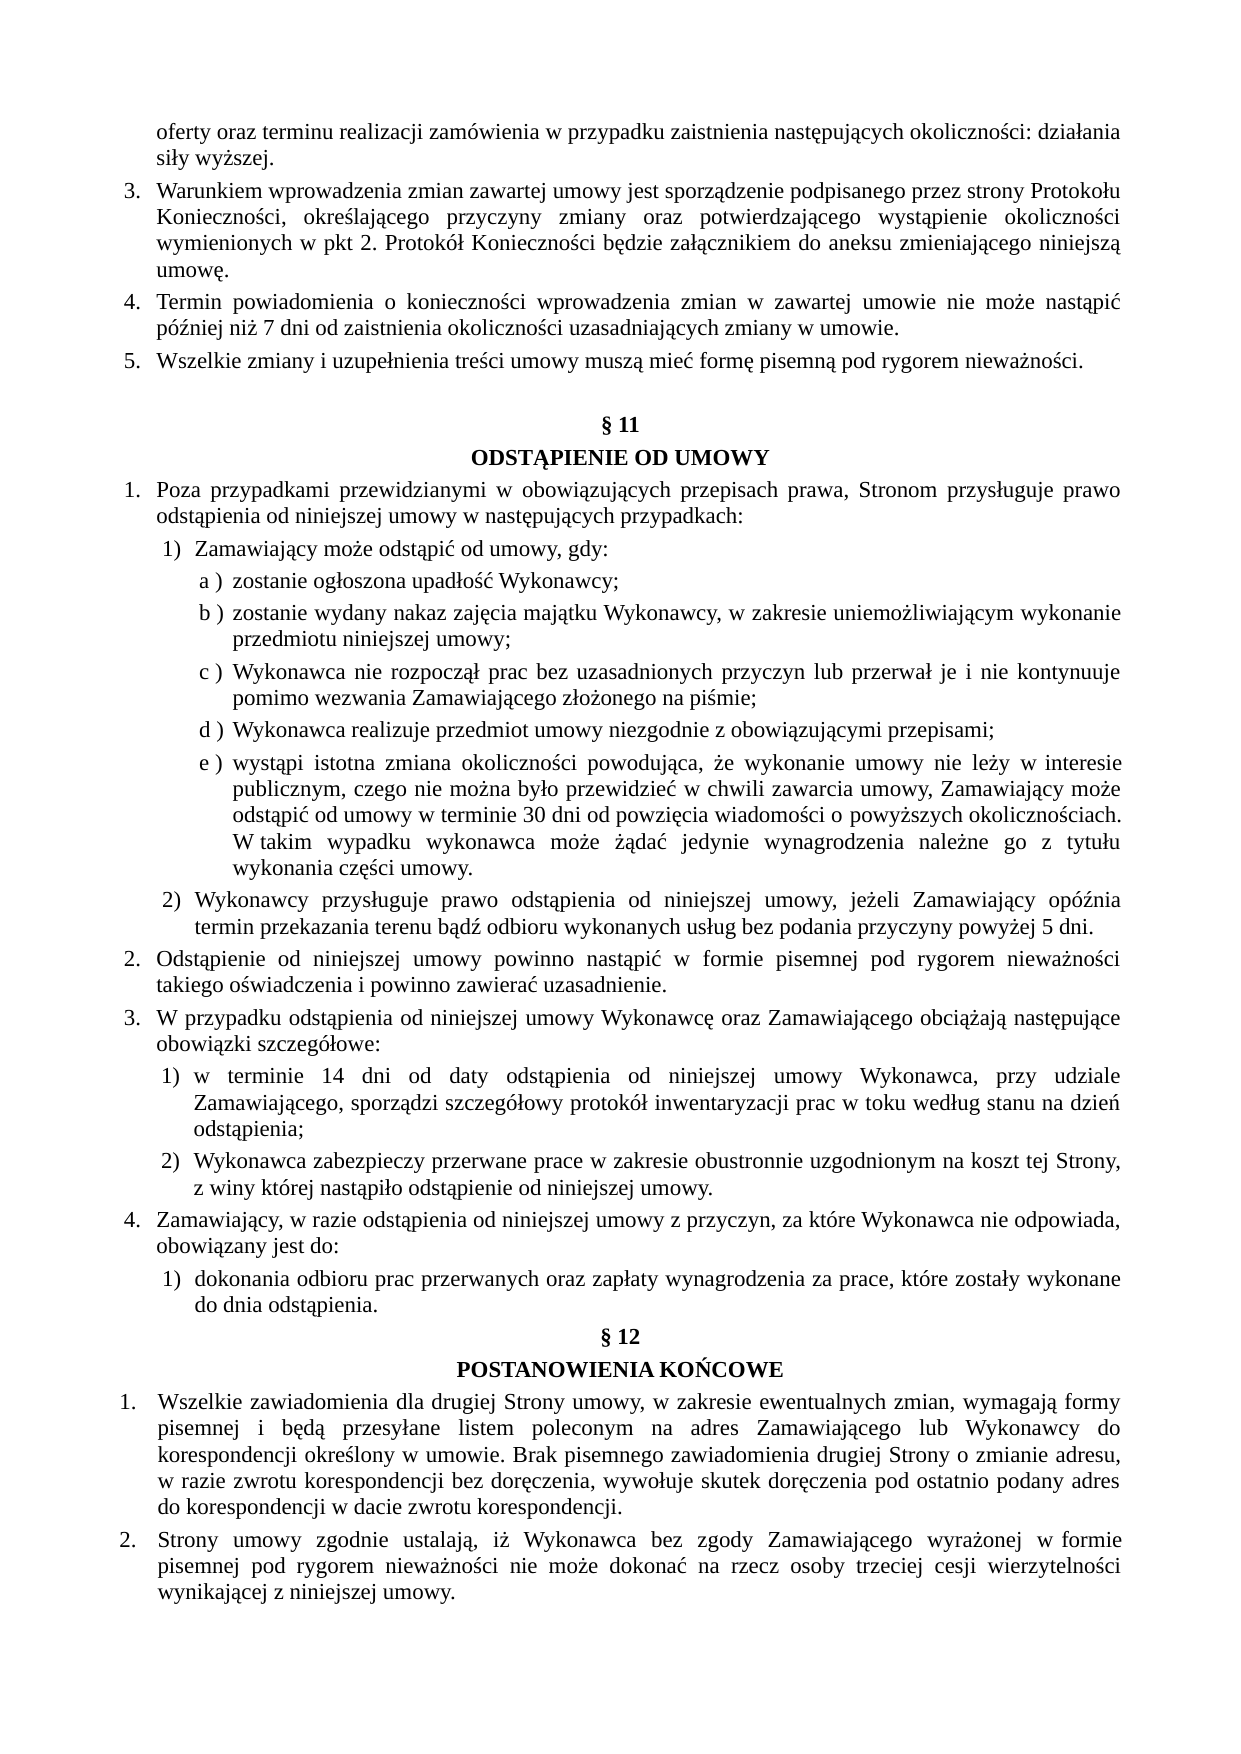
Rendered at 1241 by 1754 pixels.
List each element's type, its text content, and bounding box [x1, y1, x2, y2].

list Wykonawca realizuje przedmiot umowy niezgodnie z obowiązującymi przepisami; [193, 716, 1122, 743]
list Wszelkie zmiany i uzupełnienia treści umowy muszą mieć formę pisemną pod rygorem nieważności. [118, 347, 1122, 373]
list Wykonawcy przysługuje prawo odstąpienia od niniejszej umowy, jeżeli Zamawiający opóźnia termin przekazania terenu bądź odbioru wykonanych usług bez podania przyczyny powyżej 5 dni. [156, 886, 1122, 939]
list dokonania odbioru prac przerwanych oraz zapłaty wynagrodzenia za prace, które zostały wykonane do dnia odstąpienia. [156, 1265, 1122, 1317]
list Warunkiem wprowadzenia zmian zawartej umowy jest sporządzenie podpisanego przez strony Protokołu Konieczności, określającego przyczyny zmiany oraz potwierdzającego wystąpienie okoliczności wymienionych w pkt 2. Protokół Konieczności będzie załącznikiem do aneksu zmieniającego niniejszą umowę. [118, 177, 1122, 282]
list w terminie 14 dni od daty odstąpienia od niniejszej umowy Wykonawca, przy udziale Zamawiającego, sporządzi szczegółowy protokół inwentaryzacji prac w toku według stanu na dzień odstąpienia; [155, 1062, 1122, 1141]
list zostanie wydany nakaz zajęcia majątku Wykonawcy, w zakresie uniemożliwiającym wykonanie przedmiotu niniejszej umowy; [193, 599, 1122, 652]
list Odstąpienie od niniejszej umowy powinno nastąpić w formie pisemnej pod rygorem nieważności takiego oświadczenia i powinno zawierać uzasadnienie. [118, 945, 1122, 998]
list Zamawiający, w razie odstąpienia od niniejszej umowy z przyczyn, za które Wykonawca nie odpowiada, obowiązany jest do: [118, 1206, 1122, 1259]
list W przypadku odstąpienia od niniejszej umowy Wykonawcę oraz Zamawiającego obciążają następujące obowiązki szczegółowe: [118, 1004, 1122, 1056]
list Wszelkie zawiadomienia dla drugiej Strony umowy, w zakresie ewentualnych zmian, wymagają formy pisemnej i będą przesyłane listem poleconym na adres Zamawiającego lub Wykonawcy do korespondencji określony w umowie. Brak pisemnego zawiadomienia drugiej Strony o zmianie adresu, w razie zwrotu korespondencji bez doręczenia, wywołuje skutek doręczenia pod ostatnio podany adres do korespondencji w dacie zwrotu korespondencji. [119, 1388, 1122, 1520]
text § 12 [118, 1323, 1122, 1350]
list Zamawiający może odstąpić od umowy, gdy: [156, 534, 1122, 561]
list oferty oraz terminu realizacji zamówienia w przypadku zaistnienia następujących okoliczności: działania siły wyższej. [118, 118, 1122, 171]
list zostanie ogłoszona upadłość Wykonawcy; [193, 567, 1122, 593]
text § 11 [118, 411, 1122, 438]
list Poza przypadkami przewidzianymi w obowiązujących przepisach prawa, Stronom przysługuje prawo odstąpienia od niniejszej umowy w następujących przypadkach: [118, 476, 1122, 529]
list Wykonawca zabezpieczy przerwane prace w zakresie obustronnie uzgodnionym na koszt tej Strony, z winy której nastąpiło odstąpienie od niniejszej umowy. [155, 1147, 1122, 1200]
text ODSTĄPIENIE OD UMOWY [118, 444, 1122, 470]
list Termin powiadomienia o konieczności wprowadzenia zmian w zawartej umowie nie może nastąpić później niż 7 dni od zaistnienia okoliczności uzasadniających zmiany w umowie. [118, 288, 1122, 341]
list wystąpi istotna zmiana okoliczności powodująca, że wykonanie umowy nie leży w interesie publicznym, czego nie można było przewidzieć w chwili zawarcia umowy, Zamawiający może odstąpić od umowy w terminie 30 dni od powzięcia wiadomości o powyższych okolicznościach. W takim wypadku wykonawca może żądać jedynie wynagrodzenia należne go z tytułu wykonania części umowy. [193, 749, 1122, 881]
list Strony umowy zgodnie ustalają, iż Wykonawca bez zgody Zamawiającego wyrażonej w formie pisemnej pod rygorem nieważności nie może dokonać na rzecz osoby trzeciej cesji wierzytelności wynikającej z niniejszej umowy. [119, 1526, 1122, 1605]
list Wykonawca nie rozpoczął prac bez uzasadnionych przyczyn lub przerwał je i nie kontynuuje pomimo wezwania Zamawiającego złożonego na piśmie; [193, 658, 1122, 711]
text POSTANOWIENIA KOŃCOWE [118, 1356, 1122, 1382]
